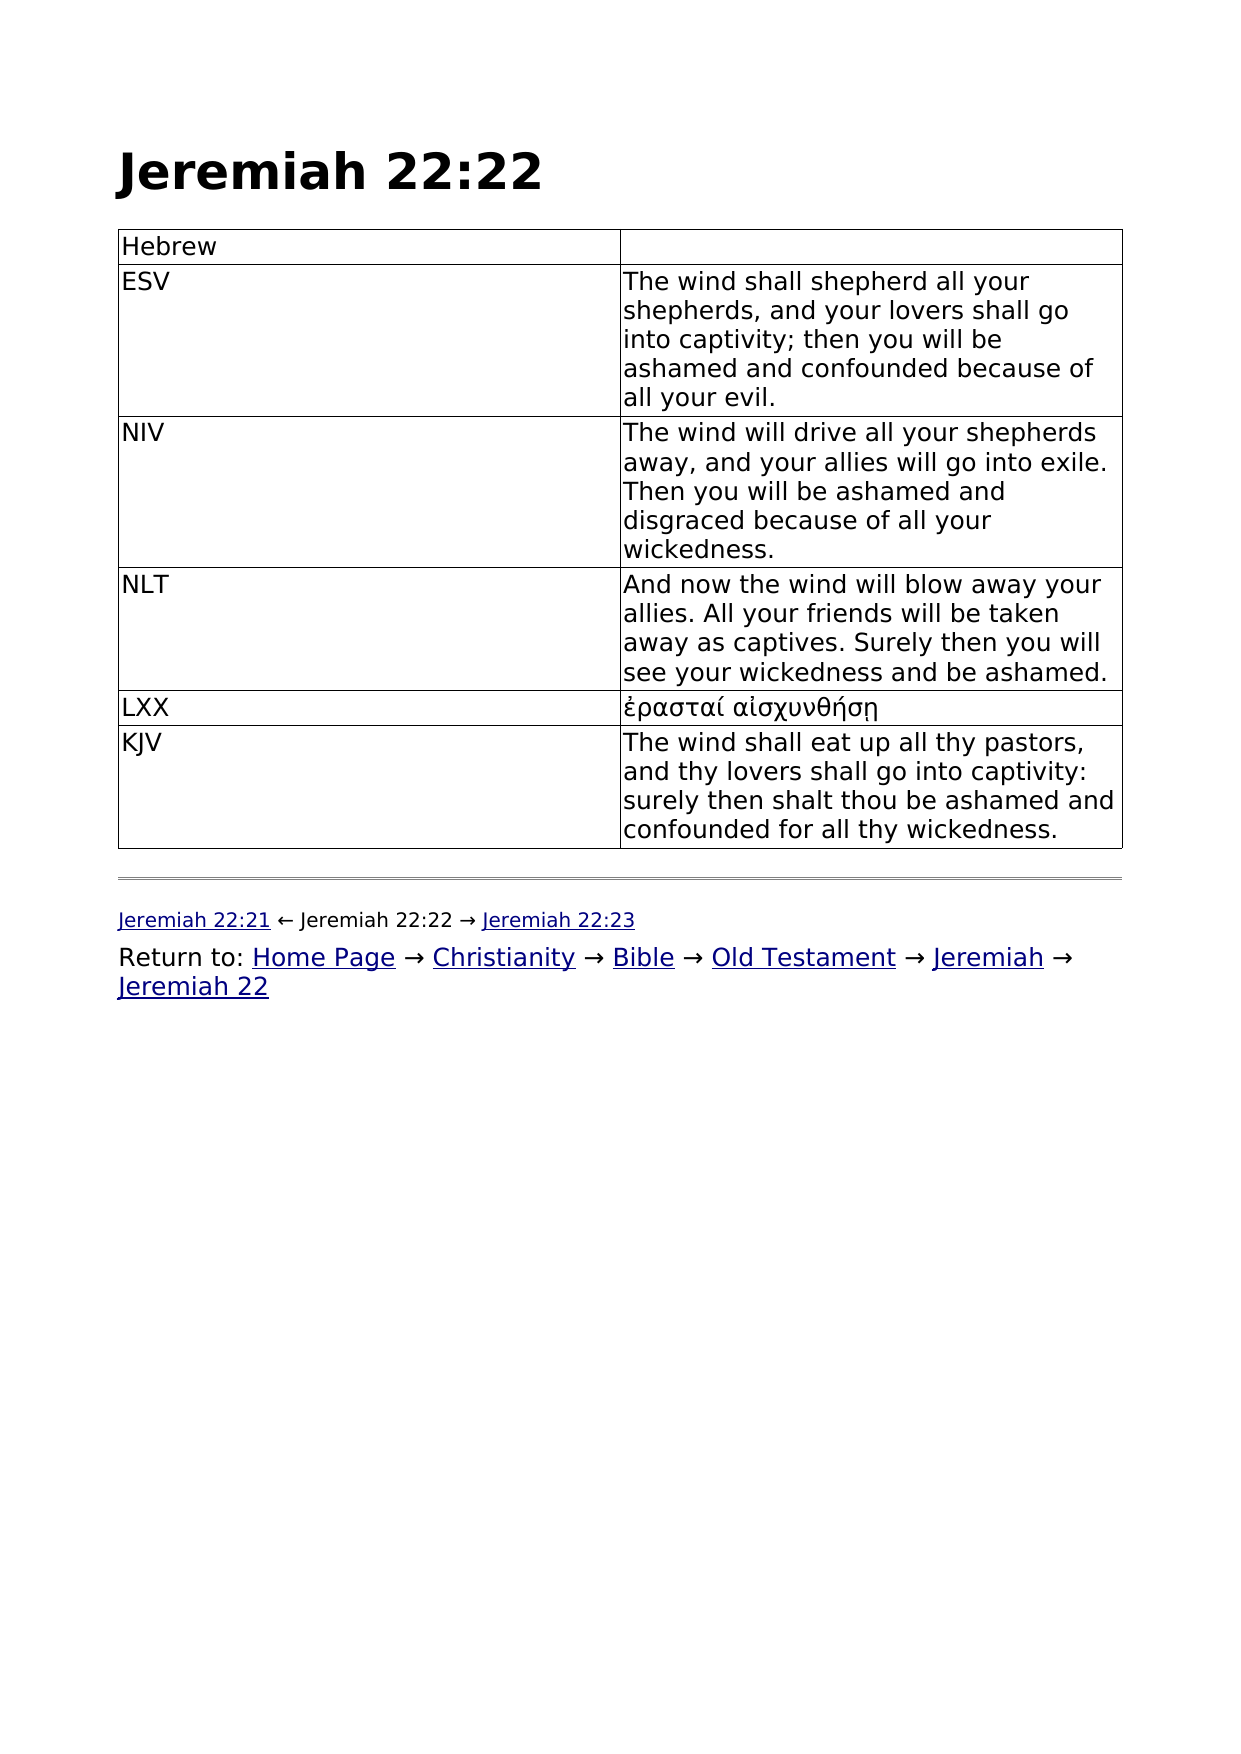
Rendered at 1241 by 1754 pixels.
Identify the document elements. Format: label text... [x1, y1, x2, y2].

table_header [621, 230, 1122, 264]
table_cell NIV [119, 417, 620, 567]
table_cell And now the wind will blow away your allies. All your friends will be taken away as captives. Surely then you will see your wickedness and be ashamed. [621, 568, 1122, 690]
table_cell The wind will drive all your shepherds away, and your allies will go into exile. Then you will be ashamed and disgraced because of all your wickedness. [621, 417, 1122, 567]
table_header Hebrew [119, 230, 620, 264]
text Return to: Home Page → Christianity → Bible → Old Testament → Jeremiah → Jeremiah 22 [118, 943, 1122, 1001]
table_cell ESV [119, 265, 620, 416]
text Jeremiah 22:21 ← Jeremiah 22:22 → Jeremiah 22:23 [118, 909, 1122, 943]
table_cell NLT [119, 568, 620, 690]
subtitle Jeremiah 22:22 [118, 143, 1122, 201]
table_cell LXX [119, 691, 620, 725]
table_cell The wind shall eat up all thy pastors, and thy lovers shall go into captivity: surely then shalt thou be ashamed and confounded for all thy wickedness. [621, 726, 1122, 848]
table_cell KJV [119, 726, 620, 848]
table_cell The wind shall shepherd all your shepherds, and your lovers shall go into captivity; then you will be ashamed and confounded because of all your evil. [621, 265, 1122, 416]
table_cell ἐρασταί αἰσχυνθήσῃ [621, 691, 1122, 725]
